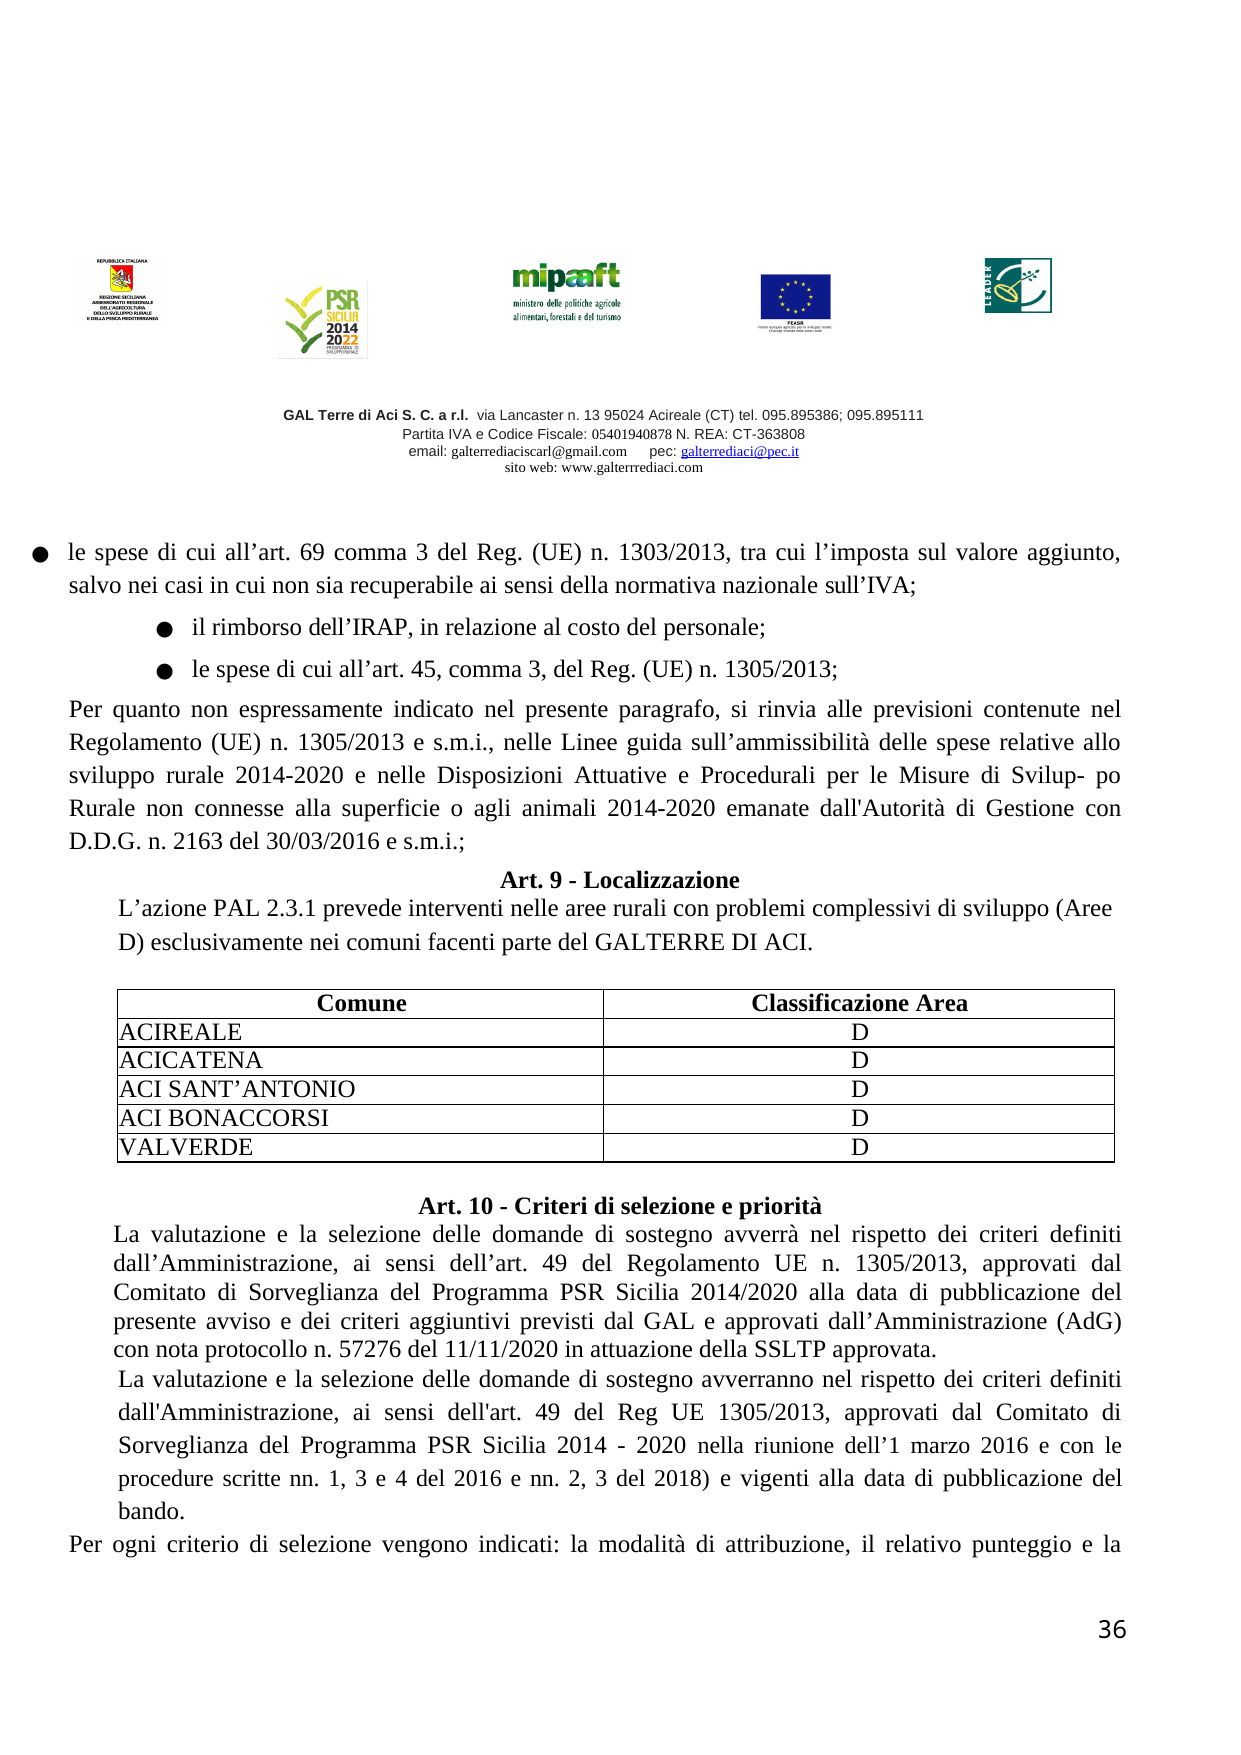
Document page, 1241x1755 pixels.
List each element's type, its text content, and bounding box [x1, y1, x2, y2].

subtitle Art. 10 - Criteri di selezione e priorità [257, 1191, 983, 1219]
table_cell D [604, 1105, 1114, 1133]
table_cell D [604, 1019, 1114, 1046]
table_cell ACIREALE [118, 1019, 603, 1046]
text Per ogni criterio di selezione vengono indicati: la modalità di attribuzione, il relativo punteggio e la [69, 1529, 1123, 1557]
table_cell D [604, 1134, 1114, 1161]
table_header Classificazione Area [604, 990, 1114, 1018]
list le spese di cui all’art. 69 comma 3 del Reg. (UE) n. 1303/2013, tra cui l’imposta sul valore aggiunto, salvo nei casi in cui non sia recuperabile ai sensi della normativa nazionale sull’IVA; [31, 537, 1123, 599]
text L’azione PAL 2.3.1 prevede interventi nelle aree rurali con problemi complessivi di sviluppo (Aree [118, 894, 1138, 923]
table_cell D [604, 1076, 1114, 1104]
text Per quanto non espressamente indicato nel presente paragrafo, si rinvia alle previsioni contenute nel Regolamento (UE) n. 1305/2013 e s.m.i., nelle Linee guida sull’ammissibilità delle spese relative allo sviluppo rurale 2014-2020 e nelle Disposizioni Attuative e Procedurali per le Misure di Svilup- po Rurale non connesse alla superficie o agli animali 2014-2020 emanate dall'Autorità di Gestione con D.D.G. n. 2163 del 30/03/2016 e s.m.i.; [69, 694, 1123, 854]
table_cell VALVERDE [118, 1134, 603, 1161]
text D) esclusivamente nei comuni facenti parte del GALTERRE DI ACI. [118, 927, 1138, 956]
list il rimborso dell’IRAP, in relazione al costo del personale; [155, 612, 1138, 642]
table_cell ACI BONACCORSI [118, 1105, 603, 1133]
table_header Comune [118, 990, 603, 1018]
list le spese di cui all’art. 45, comma 3, del Reg. (UE) n. 1305/2013; [155, 654, 1138, 684]
subtitle Art. 9 - Localizzazione [500, 865, 1138, 894]
table_cell ACICATENA [118, 1048, 603, 1075]
text La valutazione e la selezione delle domande di sostegno avverrà nel rispetto dei criteri definiti dall’Amministrazione, ai sensi dell’art. 49 del Regolamento UE n. 1305/2013, approvati dal Comitato di Sorveglianza del Programma PSR Sicilia 2014/2020 alla data di pubblicazione del presente avviso e dei criteri aggiuntivi previsti dal GAL e approvati dall’Amministrazione (AdG) con nota protocollo n. 57276 del 11/11/2020 in attuazione della SSLTP approvata. [113, 1219, 1123, 1363]
table_cell D [604, 1048, 1114, 1075]
table_cell ACI SANT’ANTONIO [118, 1076, 603, 1104]
text La valutazione e la selezione delle domande di sostegno avverranno nel rispetto dei criteri definiti dall'Amministrazione, ai sensi dell'art. 49 del Reg UE 1305/2013, approvati dal Comitato di Sorveglianza del Programma PSR Sicilia 2014 - 2020 nella riunione dell’1 marzo 2016 e con le procedure scritte nn. 1, 3 e 4 del 2016 e nn. 2, 3 del 2018) e vigenti alla data di pubblicazione del bando. [118, 1364, 1123, 1524]
